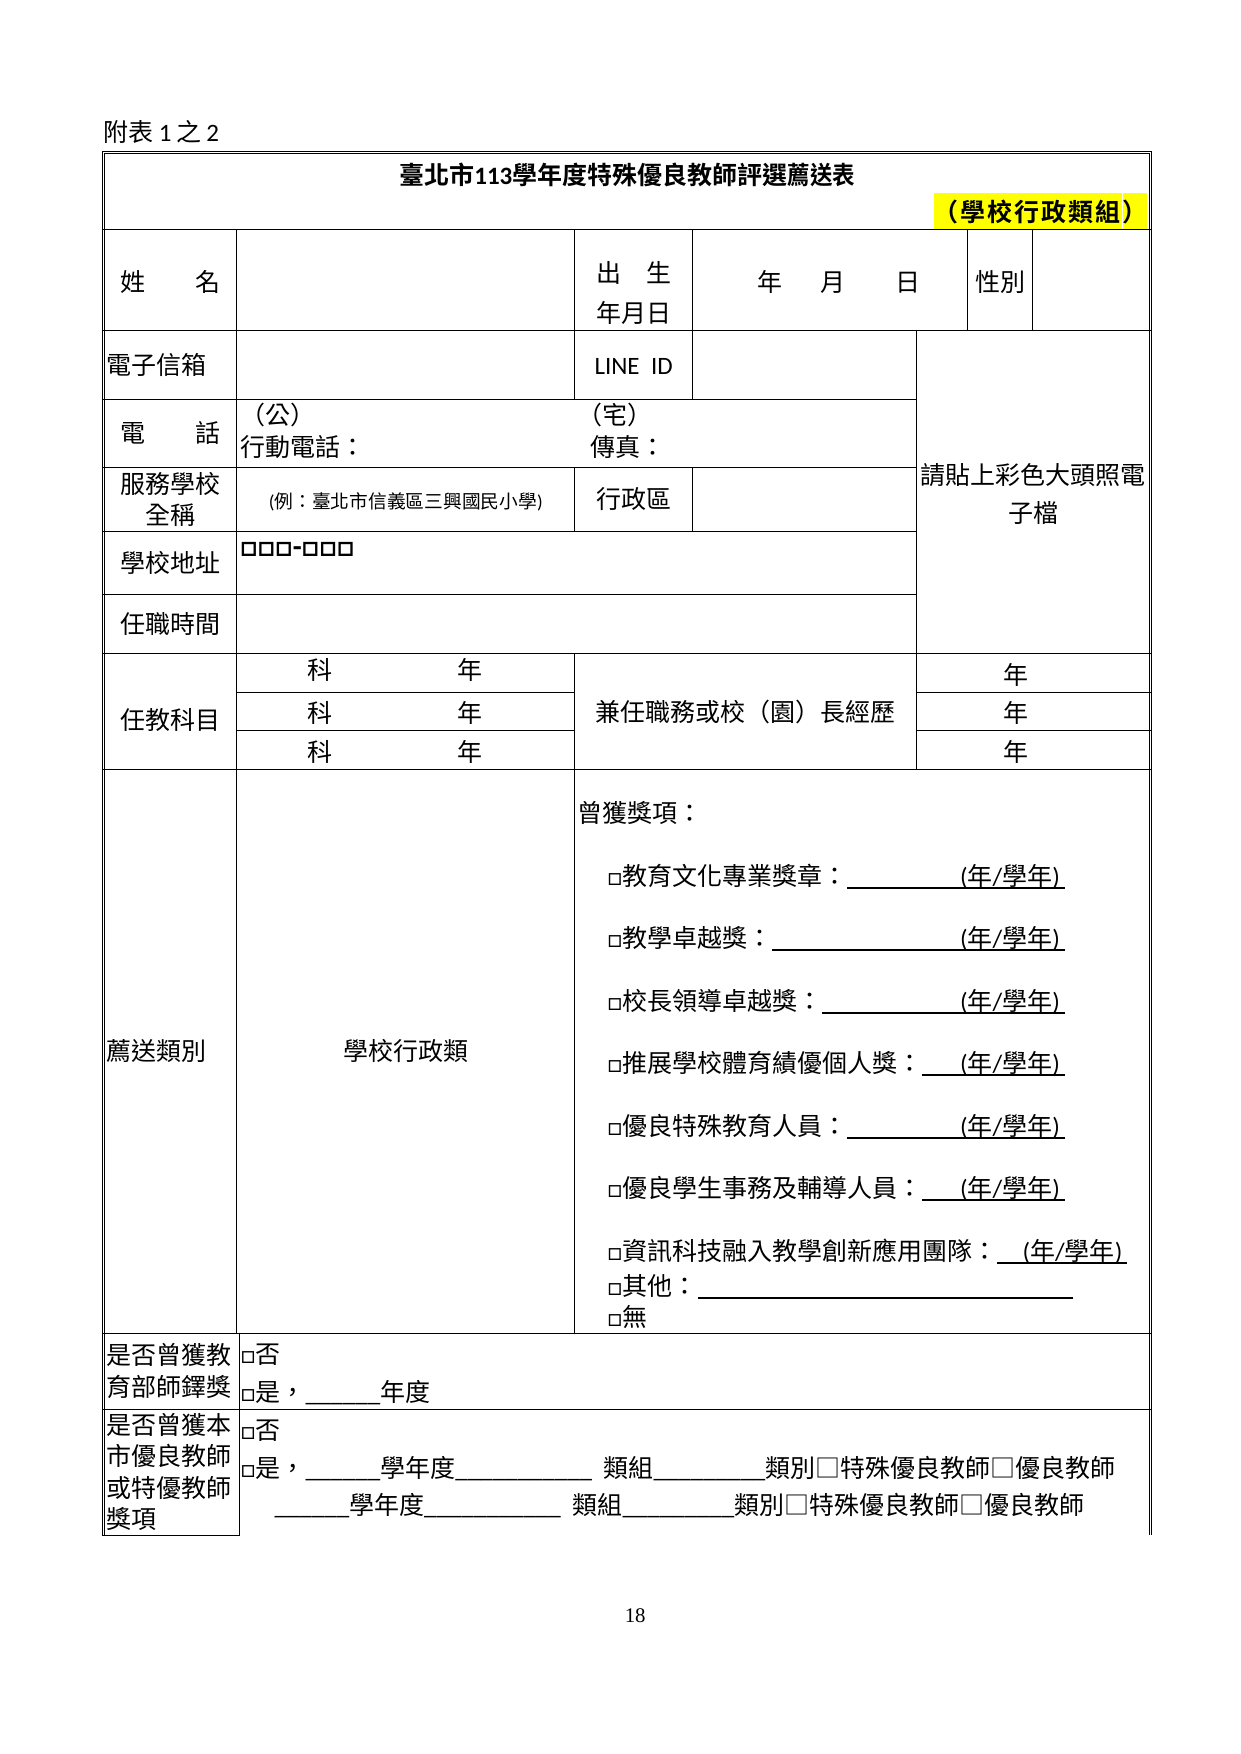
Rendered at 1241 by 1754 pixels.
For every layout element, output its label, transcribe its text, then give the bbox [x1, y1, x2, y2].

table_cell 年 [917, 693, 1149, 730]
table_cell 是否曾獲教育部師鐸獎 [105, 1334, 239, 1408]
table_cell LINE ID [575, 331, 692, 399]
table_cell 電 話 [105, 400, 236, 467]
table_cell 電子信箱 [105, 331, 236, 399]
table_cell 科 年 [237, 654, 574, 692]
table_cell 請貼上彩色大頭照電子檔 [917, 331, 1149, 653]
table_cell 學校地址 [105, 532, 236, 594]
table_cell □否 □是，______學年度___________ 類組_________類別□特殊優良教師□優良教師 ______學年度___________ 類組_________類別□特殊優良教師□優良教師 [240, 1410, 1149, 1534]
table_cell 兼任職務或校（園）長經歷 [575, 654, 916, 769]
table_cell 性別 [968, 230, 1032, 330]
table_cell [237, 230, 574, 330]
table_cell （公） （宅） 行動電話： 傳真： [237, 400, 916, 467]
table_cell 出 生 年月日 [575, 230, 692, 330]
table_cell (例：臺北市信義區三興國民小學) [237, 468, 574, 531]
table_cell 學校行政類 [237, 770, 574, 1332]
table_cell 任教科目 [105, 654, 236, 769]
text 附表1之2 [103, 89, 1167, 151]
table_cell 薦送類別 [105, 770, 236, 1332]
table_cell [693, 468, 916, 531]
table_cell □□□-□□□ [237, 532, 916, 594]
table_cell [1033, 230, 1149, 330]
table_cell 是否曾獲本市優良教師或特優教師獎項 [105, 1410, 239, 1534]
table_cell 曾獲獎項： □教育文化專業獎章： (年/學年) □教學卓越獎： (年/學年) □校長領導卓越獎： (年/學年) □推展學校體育績優個人獎： (年/學年) □優良特殊教育人員： (年/學年) □優良學生事務及輔導人員： (年/學年) □資訊科技融入教學創新應用團隊： (年/學年) □其他： □無 [575, 770, 1149, 1332]
table_cell 行政區 [575, 468, 692, 531]
table_cell 年 月 日 [693, 230, 967, 330]
table_cell 年 [917, 731, 1149, 769]
table_cell □否 □是，______年度 [240, 1334, 1149, 1408]
table_cell [693, 331, 916, 399]
table_cell 任職時間 [105, 595, 236, 653]
table_cell 科 年 [237, 693, 574, 730]
table_cell 服務學校 全稱 [105, 468, 236, 531]
table_cell 年 [917, 654, 1149, 692]
table_header 臺北市113學年度特殊優良教師評選薦送表 （學校行政類組） [105, 154, 1149, 229]
table_cell [237, 331, 574, 399]
table_cell [237, 595, 916, 653]
table_cell 科 年 [237, 731, 574, 769]
table_cell 姓 名 [105, 230, 236, 330]
